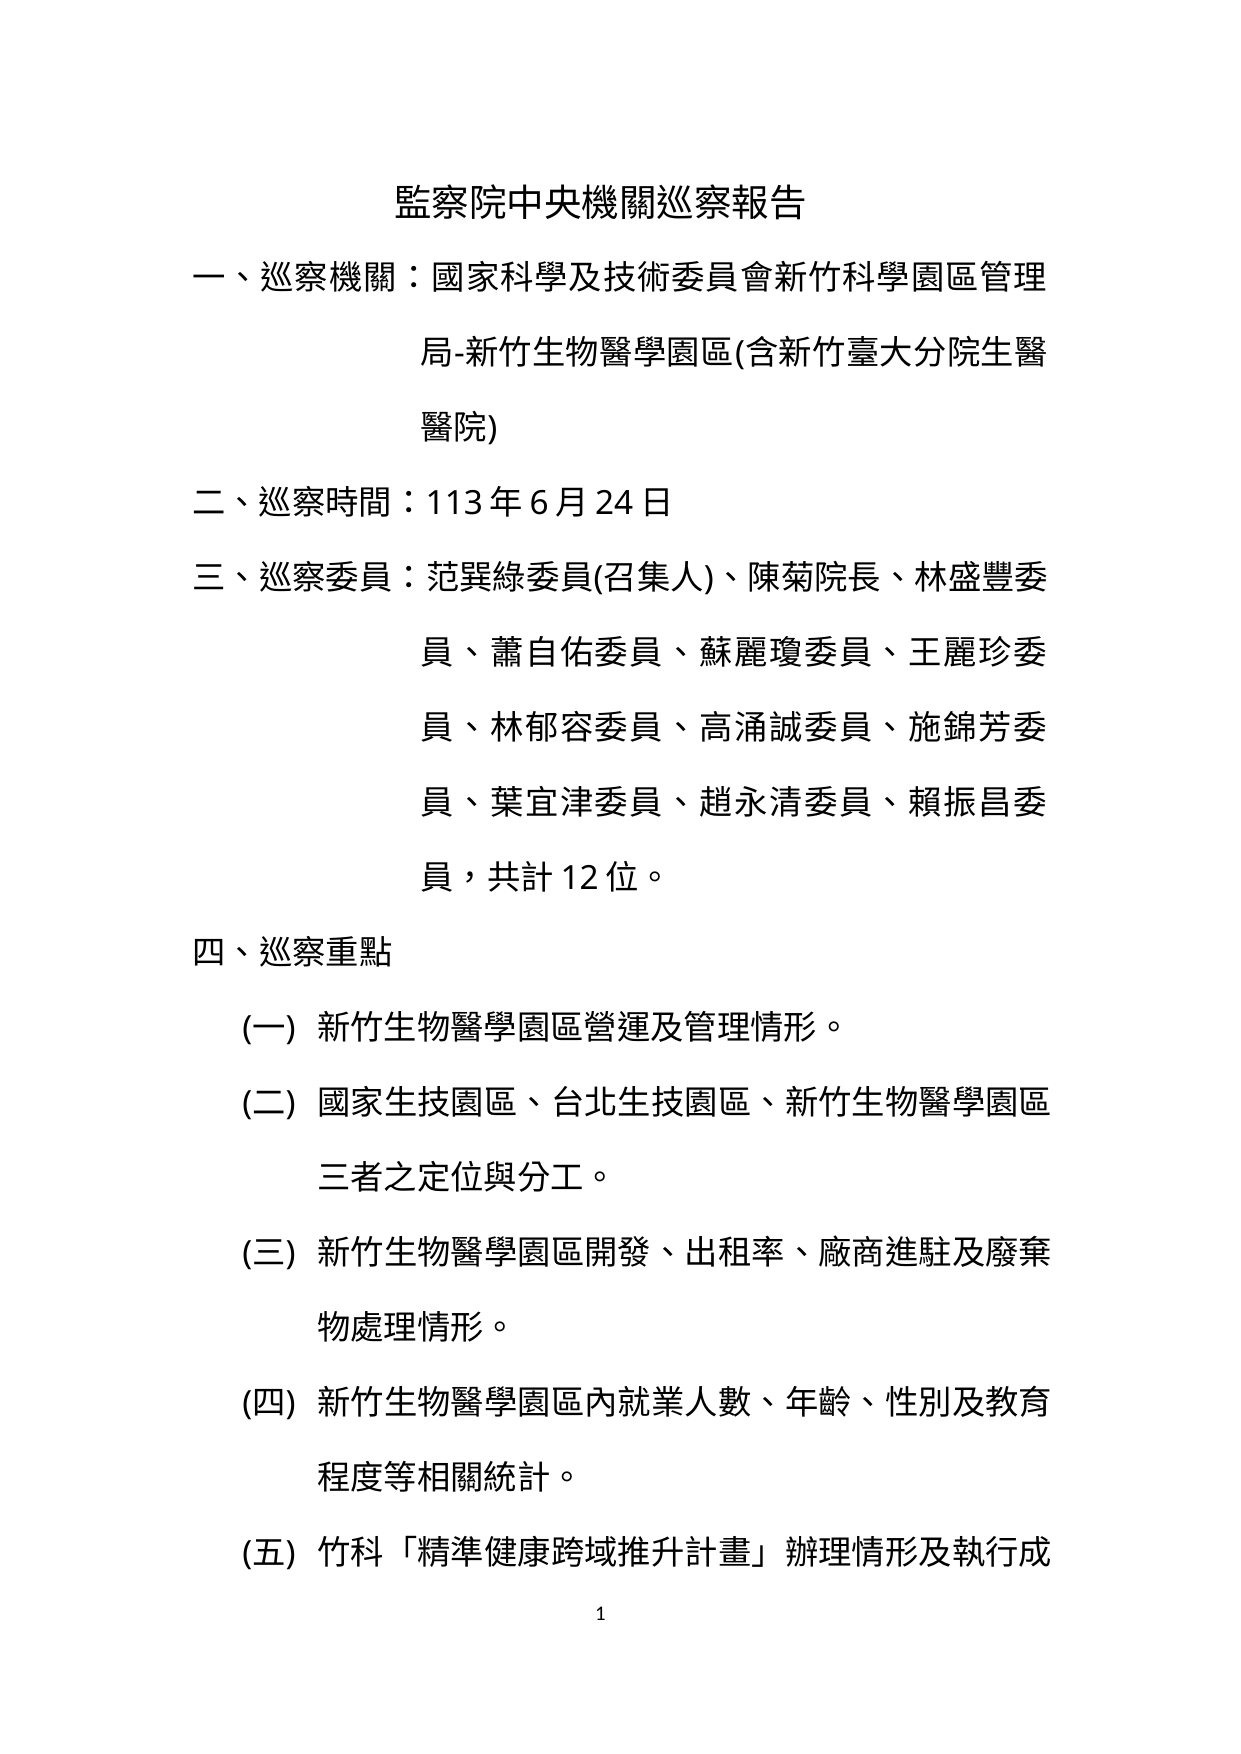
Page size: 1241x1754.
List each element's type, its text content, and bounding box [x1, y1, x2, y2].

list 新竹生物醫學園區內就業人數、年齡、性別及教育程度等相關統計。 [242, 1362, 1053, 1512]
text 監察院中央機關巡察報告 [148, 162, 1053, 237]
list 新竹生物醫學園區開發、出租率、廠商進駐及廢棄物處理情形。 [242, 1212, 1053, 1362]
text 二、巡察時間：113年6月24日 [148, 462, 1053, 537]
text 四、巡察重點 [192, 912, 1053, 987]
list 國家生技園區、台北生技園區、新竹生物醫學園區三者之定位與分工。 [242, 1062, 1053, 1212]
text 三、巡察委員：范巽綠委員(召集人)、陳菊院長、林盛豐委員、蕭自佑委員、蘇麗瓊委員、王麗珍委員、林郁容委員、高涌誠委員、施錦芳委員、葉宜津委員、趙永清委員、賴振昌委員，共計12位。 [192, 537, 1048, 912]
text 一、巡察機關：國家科學及技術委員會新竹科學園區管理局-新竹生物醫學園區(含新竹臺大分院生醫醫院) [192, 237, 1048, 462]
list 竹科「精準健康跨域推升計畫」辦理情形及執行成果。 [242, 1512, 1053, 1587]
list 新竹生物醫學園區營運及管理情形。 [242, 987, 1053, 1062]
